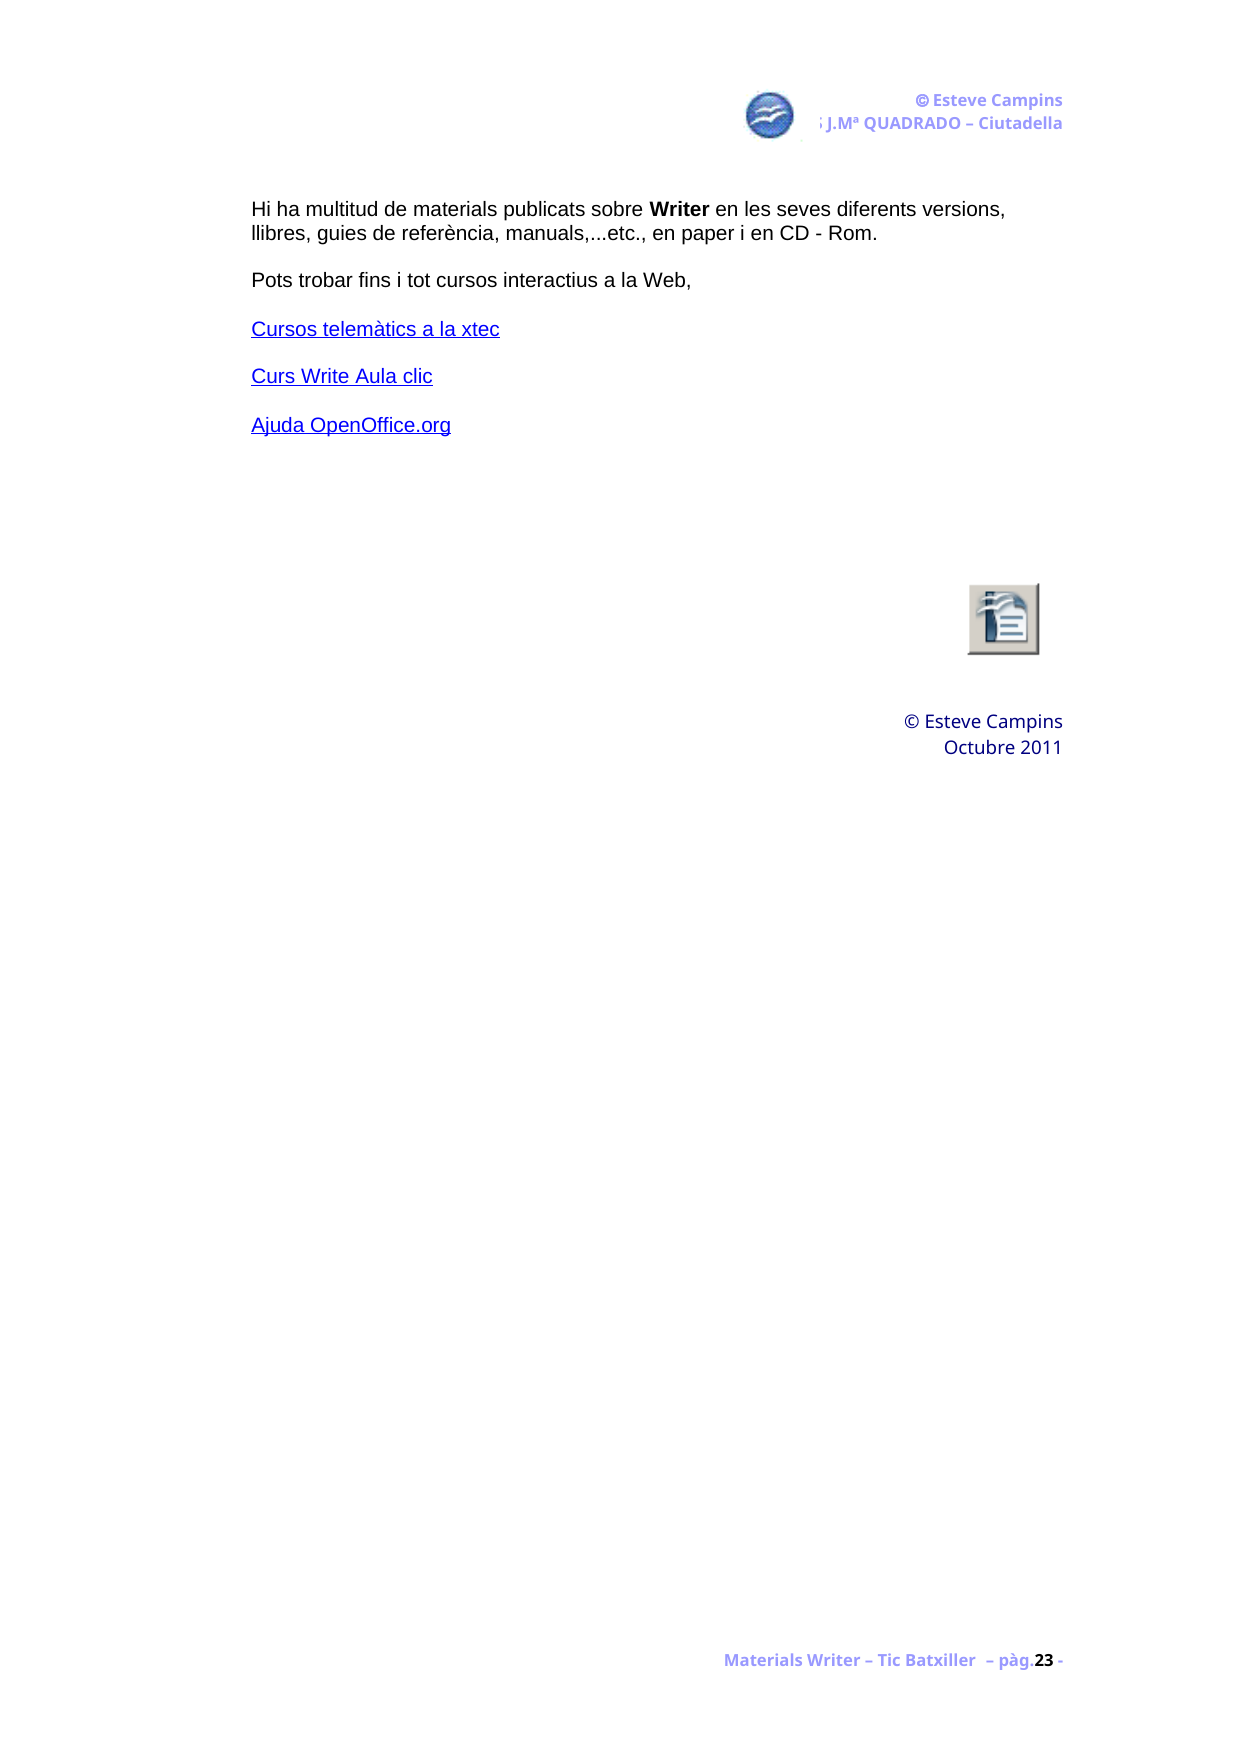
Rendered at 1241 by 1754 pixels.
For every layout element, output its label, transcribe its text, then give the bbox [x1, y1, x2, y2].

text Pots trobar fins i tot cursos interactius a la Web, [251, 268, 1063, 292]
picture [743, 86, 821, 156]
text Ajuda OpenOffice.org [251, 412, 1063, 436]
text Cursos telemàtics a la xtec [251, 316, 1063, 340]
text Octubre 2011 [251, 734, 1063, 760]
text © Esteve Campins [251, 709, 1063, 734]
text Hi ha multitud de materials publicats sobre Writer en les seves diferents versions, llibres, guies de referència, manuals,...etc., en paper i en CD - Rom. [251, 196, 1063, 244]
text Curs Write Aula clic [251, 364, 1063, 388]
